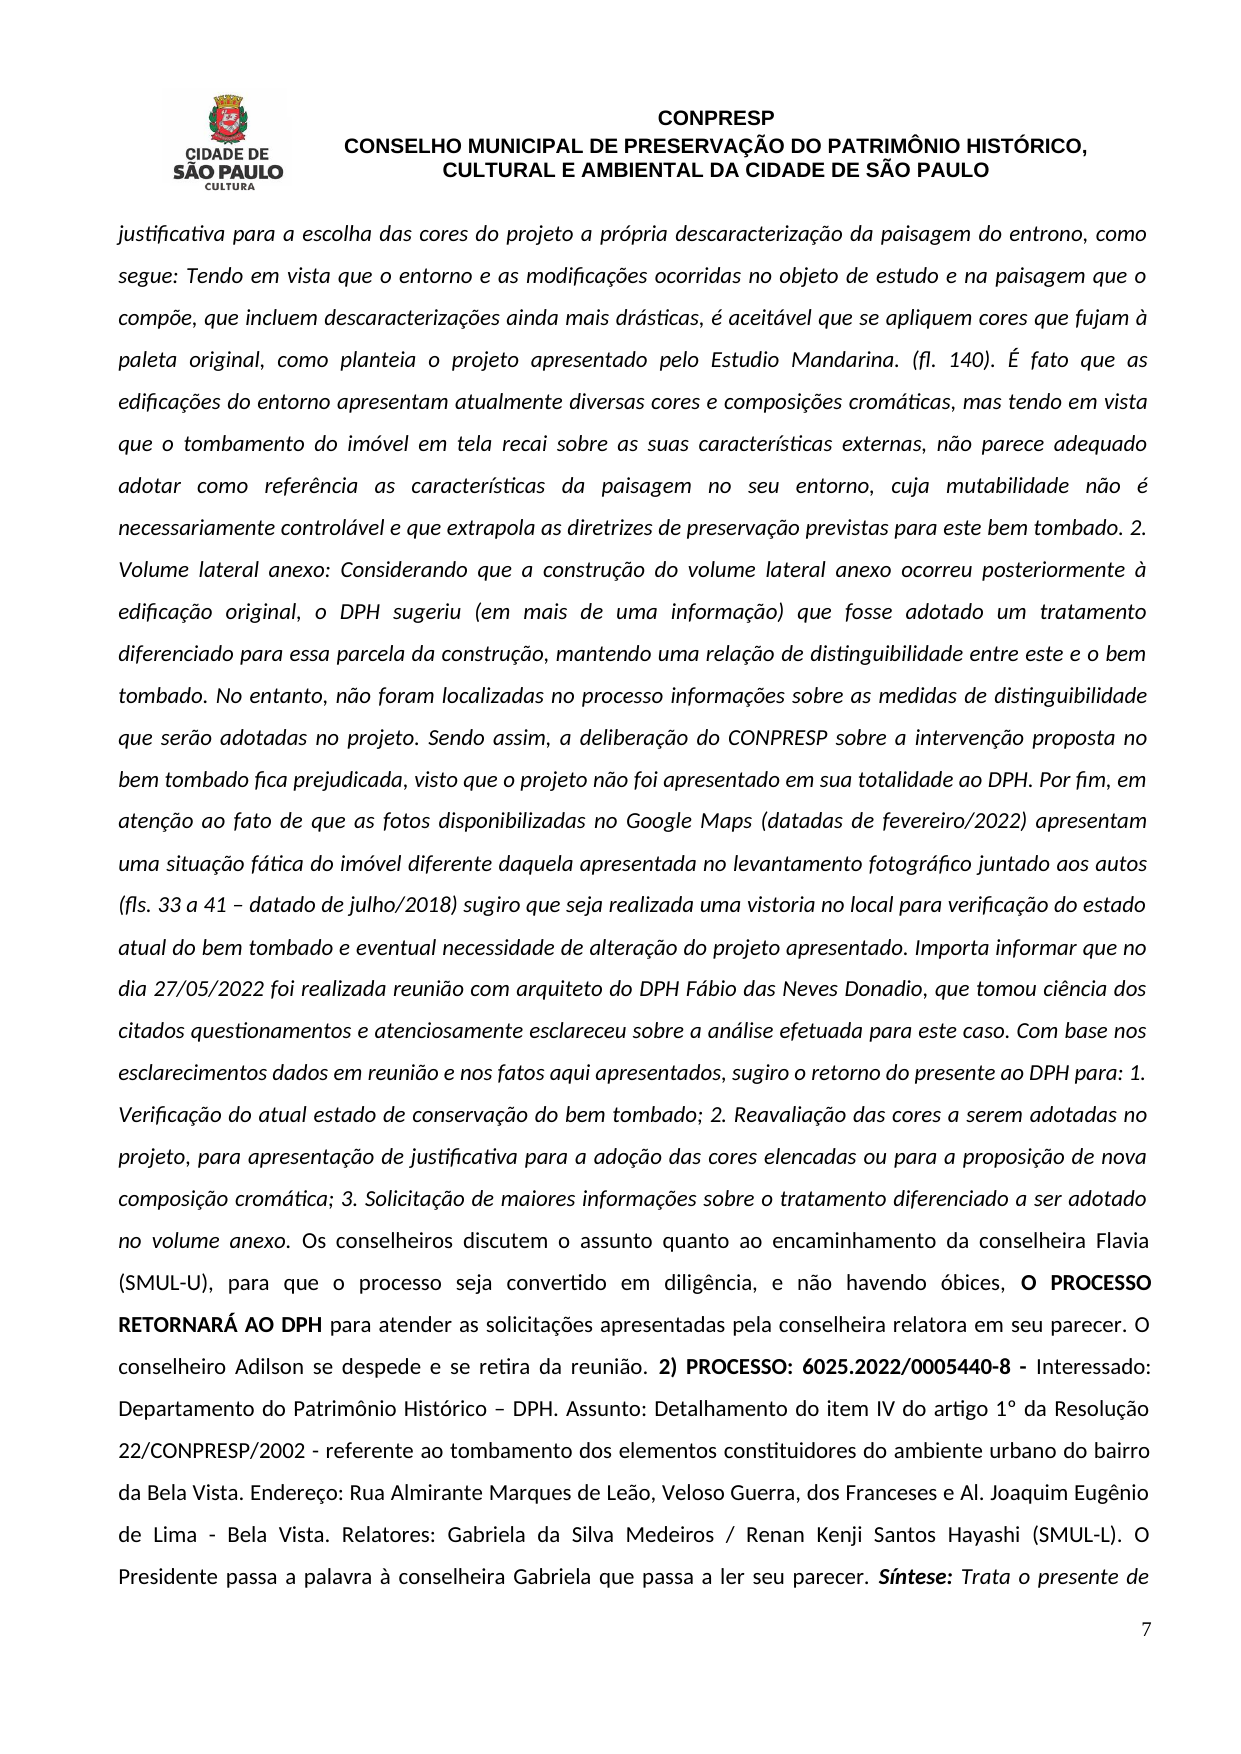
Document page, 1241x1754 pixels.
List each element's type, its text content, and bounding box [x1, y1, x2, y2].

text justificativa para a escolha das cores do projeto a própria descaracterização da paisagem do entrono, como segue: Tendo em vista que o entorno e as modificações ocorridas no objeto de estudo e na paisagem que o compõe, que incluem descaracterizações ainda mais drásticas, é aceitável que se apliquem cores que fujam à paleta original, como planteia o projeto apresentado pelo Estudio Mandarina. (fl. 140). É fato que as edificações do entorno apresentam atualmente diversas cores e composições cromáticas, mas tendo em vista que o tombamento do imóvel em tela recai sobre as suas características externas, não parece adequado adotar como referência as características da paisagem no seu entorno, cuja mutabilidade não é necessariamente controlável e que extrapola as diretrizes de preservação previstas para este bem tombado. 2. Volume lateral anexo: Considerando que a construção do volume lateral anexo ocorreu posteriormente à edificação original, o DPH sugeriu (em mais de uma informação) que fosse adotado um tratamento diferenciado para essa parcela da construção, mantendo uma relação de distinguibilidade entre este e o bem tombado. No entanto, não foram localizadas no processo informações sobre as medidas de distinguibilidade que serão adotadas no projeto. Sendo assim, a deliberação do CONPRESP sobre a intervenção proposta no bem tombado fica prejudicada, visto que o projeto não foi apresentado em sua totalidade ao DPH. Por fim, em atenção ao fato de que as fotos disponibilizadas no Google Maps (datadas de fevereiro/2022) apresentam uma situação fática do imóvel diferente daquela apresentada no levantamento fotográfico juntado aos autos (fls. 33 a 41 – datado de julho/2018) sugiro que seja realizada uma vistoria no local para verificação do estado atual do bem tombado e eventual necessidade de alteração do projeto apresentado. Importa informar que no dia 27/05/2022 foi realizada reunião com arquiteto do DPH Fábio das Neves Donadio, que tomou ciência dos citados questionamentos e atenciosamente esclareceu sobre a análise efetuada para este caso. Com base nos esclarecimentos dados em reunião e nos fatos aqui apresentados, sugiro o retorno do presente ao DPH para: 1. Verificação do atual estado de conservação do bem tombado; 2. Reavaliação das cores a serem adotadas no projeto, para apresentação de justificativa para a adoção das cores elencadas ou para a proposição de nova composição cromática; 3. Solicitação de maiores informações sobre o tratamento diferenciado a ser adotado no volume anexo. Os conselheiros discutem o assunto quanto ao encaminhamento da conselheira Flavia (SMUL-U), para que o processo seja convertido em diligência, e não havendo óbices, O PROCESSO RETORNARÁ AO DPH para atender as solicitações apresentadas pela conselheira relatora em seu parecer. O conselheiro Adilson se despede e se retira da reunião. 2) PROCESSO: 6025.2022/0005440-8 - Interessado: Departamento do Patrimônio Histórico – DPH. Assunto: Detalhamento do item IV do artigo 1º da Resolução 22/CONPRESP/2002 - referente ao tombamento dos elementos constituidores do ambiente urbano do bairro da Bela Vista. Endereço: Rua Almirante Marques de Leão, Veloso Guerra, dos Franceses e Al. Joaquim Eugênio de Lima - Bela Vista. Relatores: Gabriela da Silva Medeiros / Renan Kenji Santos Hayashi (SMUL-L). O Presidente passa a palavra à conselheira Gabriela que passa a ler seu parecer. Síntese: Trata o presente de [118, 219, 1152, 1590]
